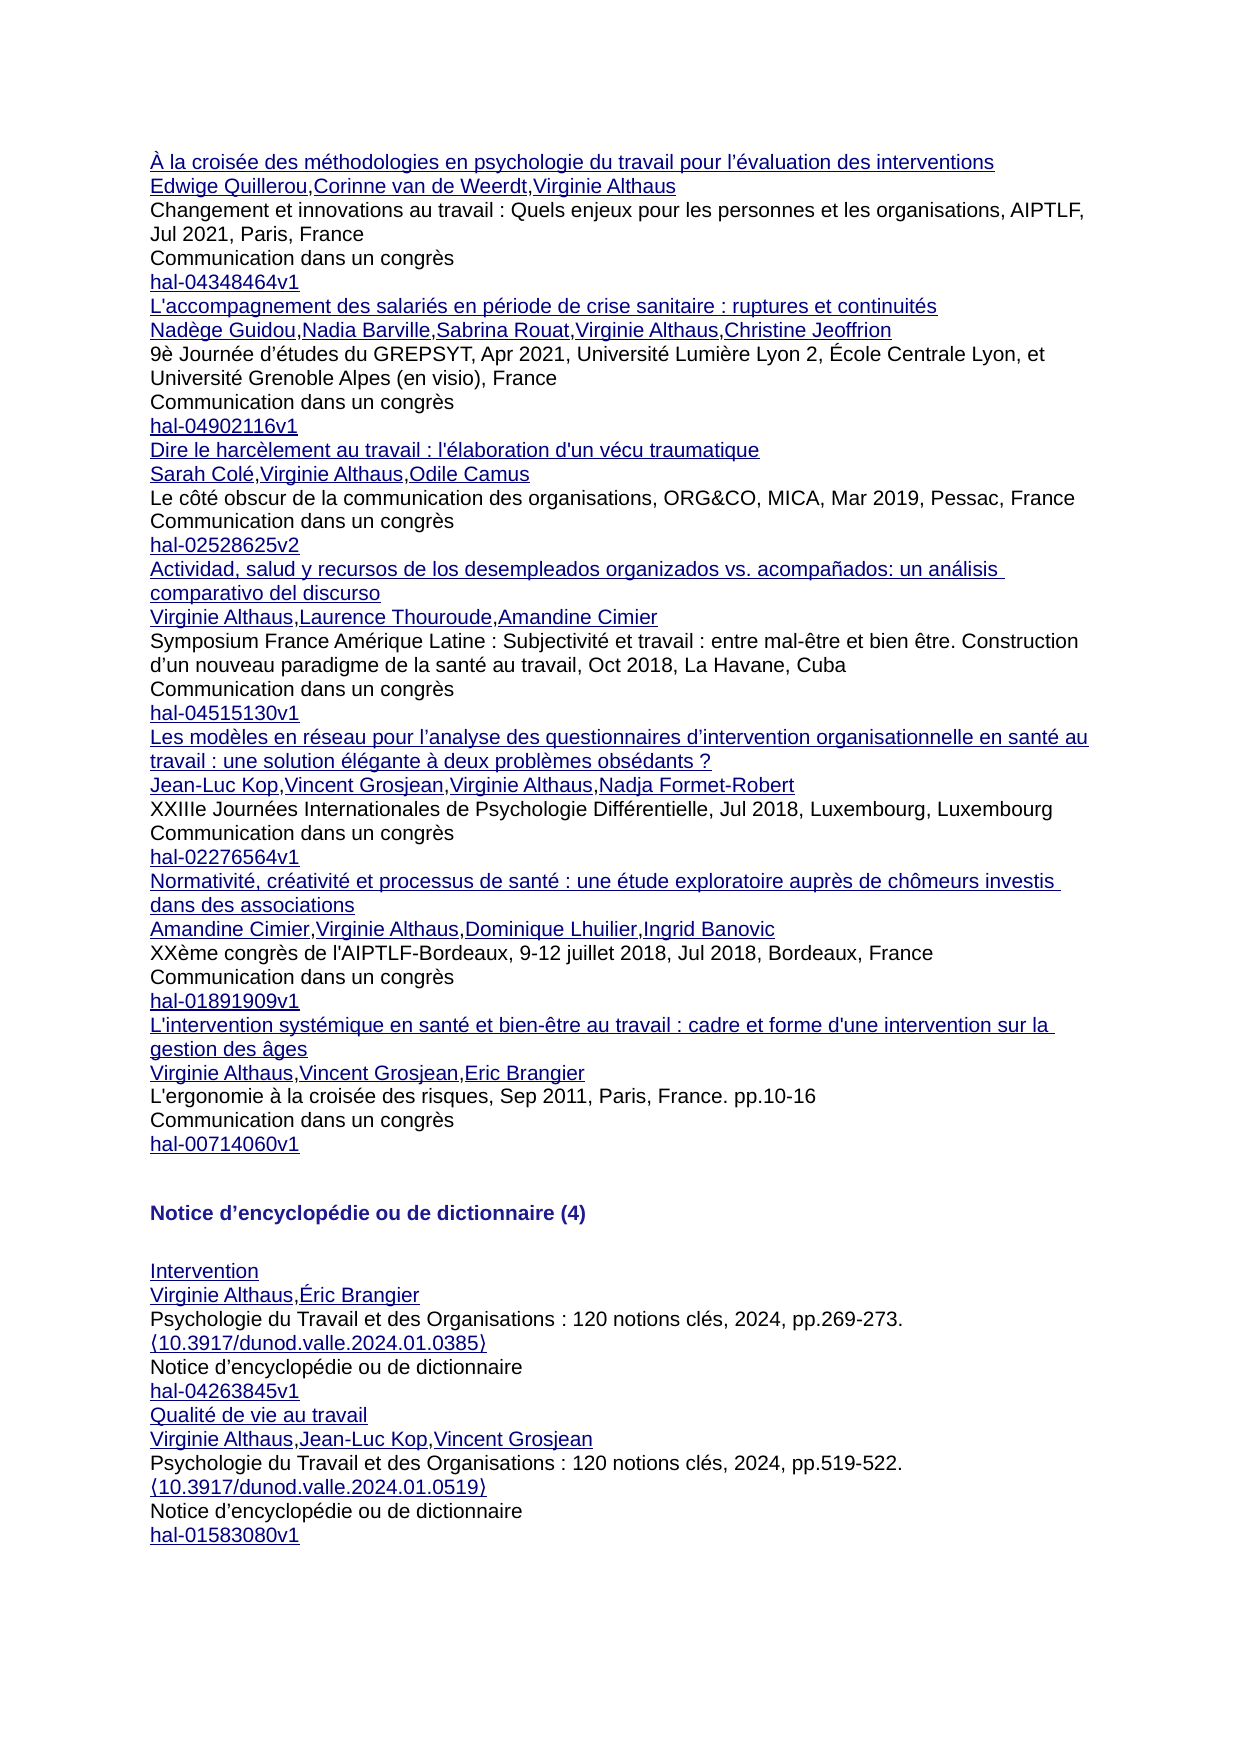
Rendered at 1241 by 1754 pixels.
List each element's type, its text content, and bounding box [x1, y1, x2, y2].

table_cell Normativité, créativité et processus de santé : une étude exploratoire auprès de chômeurs investis dans des associations Amandine Cimier,Virginie Althaus,Dominique Lhuilier,Ingrid Banovic XXème congrès de l'AIPTLF-Bordeaux, 9-12 juillet 2018, Jul 2018, Bordeaux, France Communication dans un congrès hal-01891909v1 [150, 869, 1090, 1012]
table_cell L'intervention systémique en santé et bien-être au travail : cadre et forme d'une intervention sur la gestion des âges Virginie Althaus,Vincent Grosjean,Eric Brangier L'ergonomie à la croisée des risques, Sep 2011, Paris, France. pp.10-16 Communication dans un congrès hal-00714060v1 [150, 1013, 1090, 1156]
subtitle Notice d’encyclopédie ou de dictionnaire (4) [150, 1201, 1090, 1225]
table_cell Actividad, salud y recursos de los desempleados organizados vs. acompañados: un análisis comparativo del discurso Virginie Althaus,Laurence Thouroude,Amandine Cimier Symposium France Amérique Latine : Subjectivité et travail : entre mal-être et bien être. Construction d’un nouveau paradigme de la santé au travail, Oct 2018, La Havane, Cuba Communication dans un congrès hal-04515130v1 [150, 557, 1090, 725]
table_cell Qualité de vie au travail Virginie Althaus,Jean-Luc Kop,Vincent Grosjean Psychologie du Travail et des Organisations : 120 notions clés, 2024, pp.519-522. ⟨10.3917/dunod.valle.2024.01.0519⟩ Notice d’encyclopédie ou de dictionnaire hal-01583080v1 [150, 1403, 1090, 1547]
table_cell Les modèles en réseau pour l’analyse des questionnaires d’intervention organisationnelle en santé au travail : une solution élégante à deux problèmes obsédants ? Jean-Luc Kop,Vincent Grosjean,Virginie Althaus,Nadja Formet-Robert XXIIIe Journées Internationales de Psychologie Différentielle, Jul 2018, Luxembourg, Luxembourg Communication dans un congrès hal-02276564v1 [150, 725, 1090, 869]
table_cell L'accompagnement des salariés en période de crise sanitaire : ruptures et continuités Nadège Guidou,Nadia Barville,Sabrina Rouat,Virginie Althaus,Christine Jeoffrion 9è Journée d’études du GREPSYT, Apr 2021, Université Lumière Lyon 2, École Centrale Lyon, et Université Grenoble Alpes (en visio), France Communication dans un congrès hal-04902116v1 [150, 294, 1090, 437]
table_header Intervention Virginie Althaus,Éric Brangier Psychologie du Travail et des Organisations : 120 notions clés, 2024, pp.269-273. ⟨10.3917/dunod.valle.2024.01.0385⟩ Notice d’encyclopédie ou de dictionnaire hal-04263845v1 [150, 1259, 1090, 1403]
table_cell À la croisée des méthodologies en psychologie du travail pour l’évaluation des interventions Edwige Quillerou,Corinne van de Weerdt,Virginie Althaus Changement et innovations au travail : Quels enjeux pour les personnes et les organisations, AIPTLF, Jul 2021, Paris, France Communication dans un congrès hal-04348464v1 [150, 150, 1090, 294]
table_cell Dire le harcèlement au travail : l'élaboration d'un vécu traumatique Sarah Colé,Virginie Althaus,Odile Camus Le côté obscur de la communication des organisations, ORG&CO, MICA, Mar 2019, Pessac, France Communication dans un congrès hal-02528625v2 [150, 438, 1090, 557]
